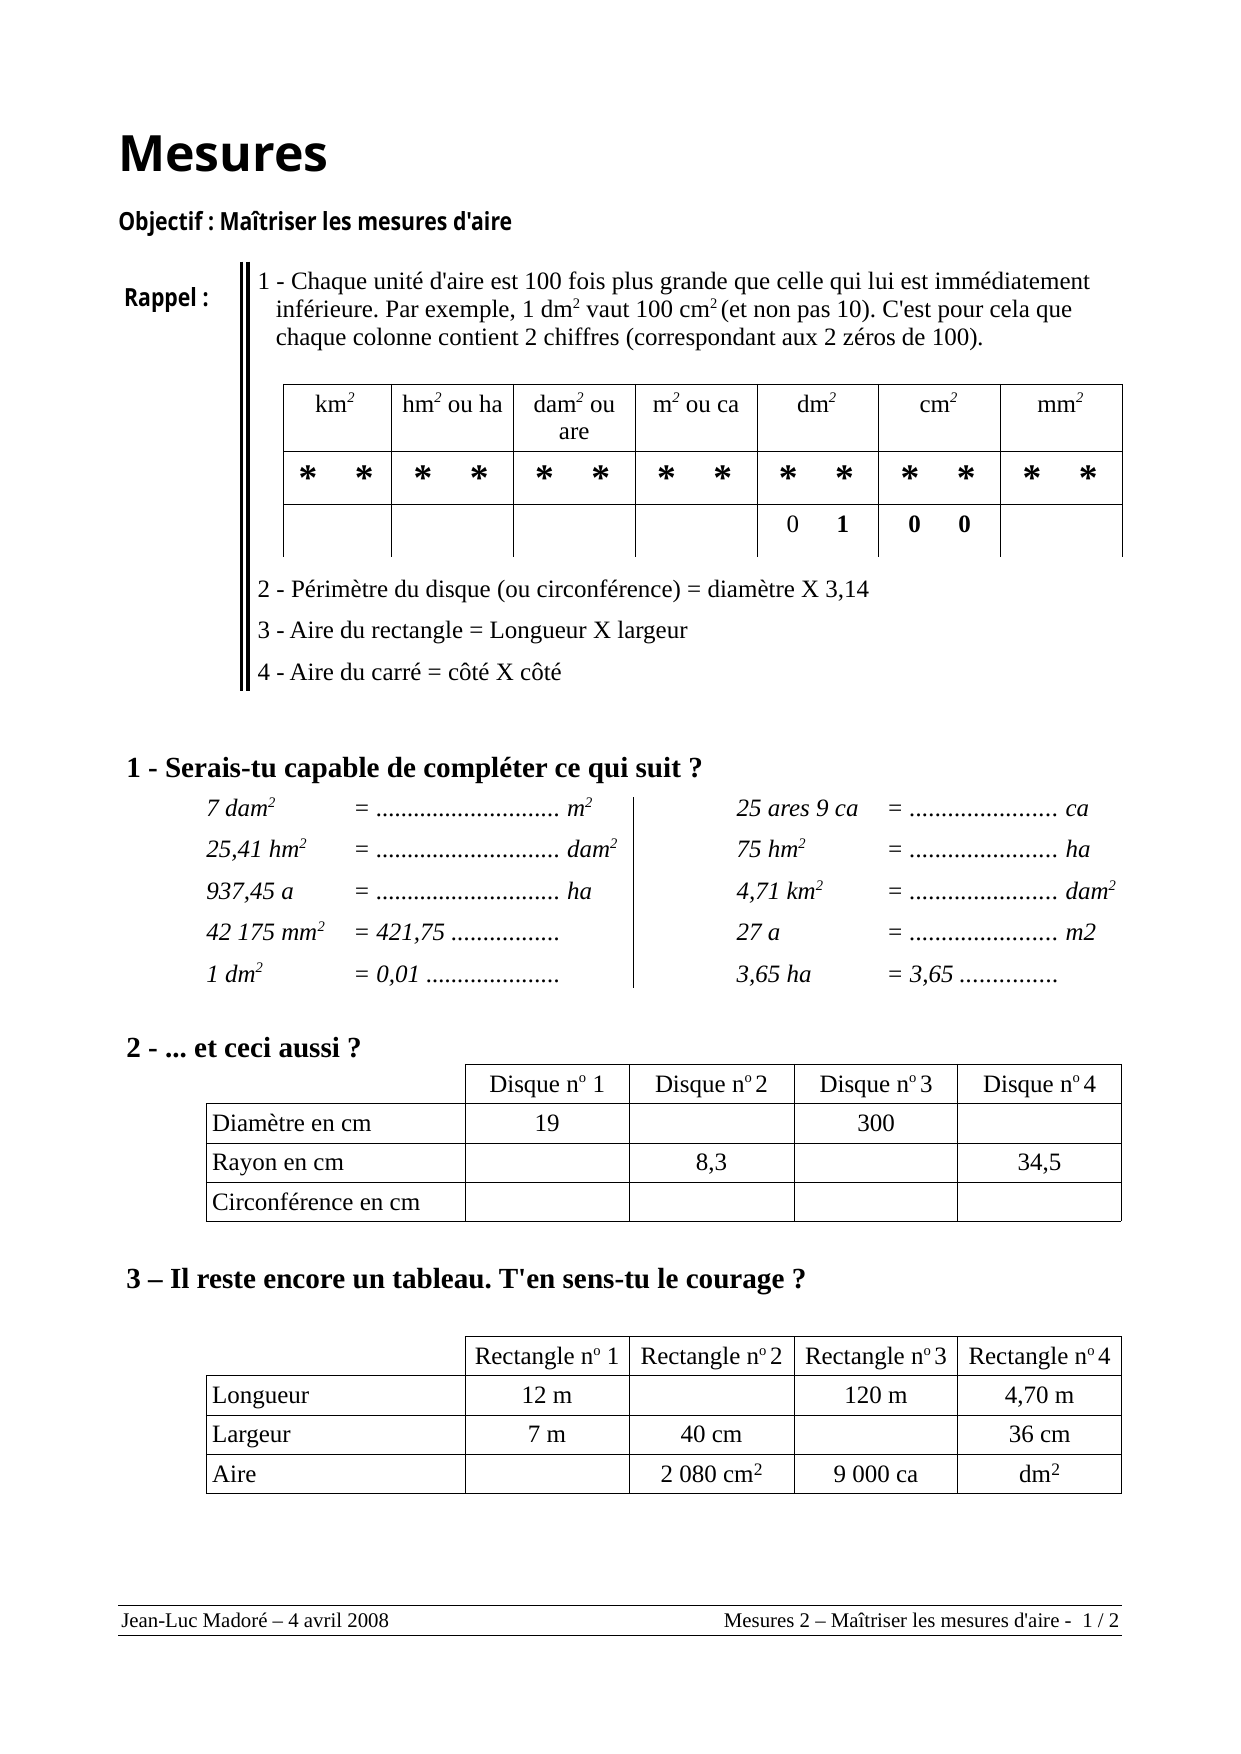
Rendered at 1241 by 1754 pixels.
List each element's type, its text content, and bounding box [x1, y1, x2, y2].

table_cell 0 1 [758, 505, 878, 557]
table_cell km2 [284, 385, 391, 451]
table_cell 9 000 ca [795, 1455, 957, 1493]
table_cell hm2 ou ha [392, 385, 513, 451]
table_cell 0 0 [879, 505, 1000, 557]
table_cell [514, 505, 635, 557]
text 42 175 mm2 = 421,75 27 a = m2 [634, 908, 1122, 949]
table_cell * * [284, 452, 391, 504]
table_cell [636, 505, 757, 557]
table_cell 12 m [466, 1376, 629, 1415]
table_cell m2 ou ca [636, 385, 757, 451]
table_cell dm2 [758, 385, 878, 451]
table_cell 36 cm [958, 1416, 1121, 1454]
table_cell 40 cm [630, 1416, 794, 1454]
text 25,41 hm2 = dam2 75 hm2 = ha [206, 825, 633, 866]
table_cell 8,3 [630, 1144, 794, 1182]
table_cell Rayon en cm [207, 1144, 465, 1182]
table_cell [466, 1183, 629, 1221]
table_cell [250, 384, 283, 451]
table_cell [958, 1183, 1121, 1221]
table_cell [795, 1416, 957, 1454]
text 25,41 hm2 = dam2 75 hm2 = ha [634, 825, 1122, 866]
table_cell * * [392, 452, 513, 504]
table_cell [250, 451, 283, 504]
table_cell [392, 505, 513, 557]
table_header Disque no 2 [630, 1065, 794, 1103]
table_cell [284, 505, 391, 557]
table_cell [958, 1104, 1121, 1142]
table_cell [466, 1144, 629, 1182]
text Mesures [118, 118, 1122, 186]
table_cell Largeur [207, 1416, 465, 1454]
table_cell 19 [466, 1104, 629, 1142]
text Objectif : Maîtriser les mesures d'aire [118, 204, 1122, 238]
table_cell mm2 [1001, 385, 1122, 451]
table_header Rectangle no 2 [630, 1337, 794, 1375]
table_header Disque no 1 [466, 1065, 629, 1103]
table_cell [795, 1183, 957, 1221]
table_header [206, 1064, 465, 1103]
table_cell [1001, 505, 1122, 557]
table_header [206, 1336, 465, 1375]
table_header 1 - Chaque unité d'aire est 100 fois plus grande que celle qui lui est immédiatement inférieure. Par exemple, 1 dm2 vaut 100 cm2 (et non pas 10). C'est pour cela que chaque colonne contient 2 chiffres (correspondant aux 2 zéros de 100). [250, 262, 1122, 384]
table_cell * * [879, 452, 1000, 504]
text 42 175 mm2 = 421,75 27 a = m2 [206, 908, 633, 949]
table_cell 120 m [795, 1376, 957, 1415]
table_cell dm2 [958, 1455, 1121, 1493]
table_cell [466, 1455, 629, 1493]
table_cell 2 080 cm2 [630, 1455, 794, 1493]
table_header Disque no 4 [958, 1065, 1121, 1103]
table_cell * * [1001, 452, 1122, 504]
table_cell 2 - Périmètre du disque (ou circonférence) = diamètre X 3,14 3 - Aire du rectangle = Longueur X largeur 4 - Aire du carré = côté X côté [250, 557, 1122, 691]
text 937,45 a = ha 4,71 km2 = dam2 [634, 866, 1122, 908]
table_cell 7 m [466, 1416, 629, 1454]
table_cell Diamètre en cm [207, 1104, 465, 1142]
table_header Rectangle no 3 [795, 1337, 957, 1375]
table_header Rectangle no 1 [466, 1337, 629, 1375]
table_cell 4,70 m [958, 1376, 1121, 1415]
text 1 dm2 = 0,01 3,65 ha = 3,65 [206, 949, 1122, 990]
text 937,45 a = ha 4,71 km2 = dam2 [206, 866, 633, 908]
table_cell Aire [207, 1455, 465, 1493]
table_cell 34,5 [958, 1144, 1121, 1182]
table_cell cm2 [879, 385, 1000, 451]
table_header Rectangle no 4 [958, 1337, 1121, 1375]
table_cell Circonférence en cm [207, 1183, 465, 1221]
text 7 dam2 = m2 25 ares 9 ca = ca [206, 783, 1122, 825]
table_cell * * [636, 452, 757, 504]
text 3 – Il reste encore un tableau. T'en sens-tu le courage ? [126, 1262, 1122, 1295]
table_cell [795, 1144, 957, 1182]
table_cell * * [758, 452, 878, 504]
table_cell [630, 1104, 794, 1142]
table_cell 300 [795, 1104, 957, 1142]
table_header Disque no 3 [795, 1065, 957, 1103]
table_header Rappel : [118, 262, 240, 691]
table_cell dam2 ou are [514, 385, 635, 451]
table_cell [250, 504, 283, 557]
text 1 - Serais-tu capable de compléter ce qui suit ? [126, 751, 1122, 783]
table_cell [630, 1376, 794, 1415]
table_cell [630, 1183, 794, 1221]
text 2 - ... et ceci aussi ? [126, 1032, 1122, 1064]
table_cell Longueur [207, 1376, 465, 1415]
table_cell * * [514, 452, 635, 504]
